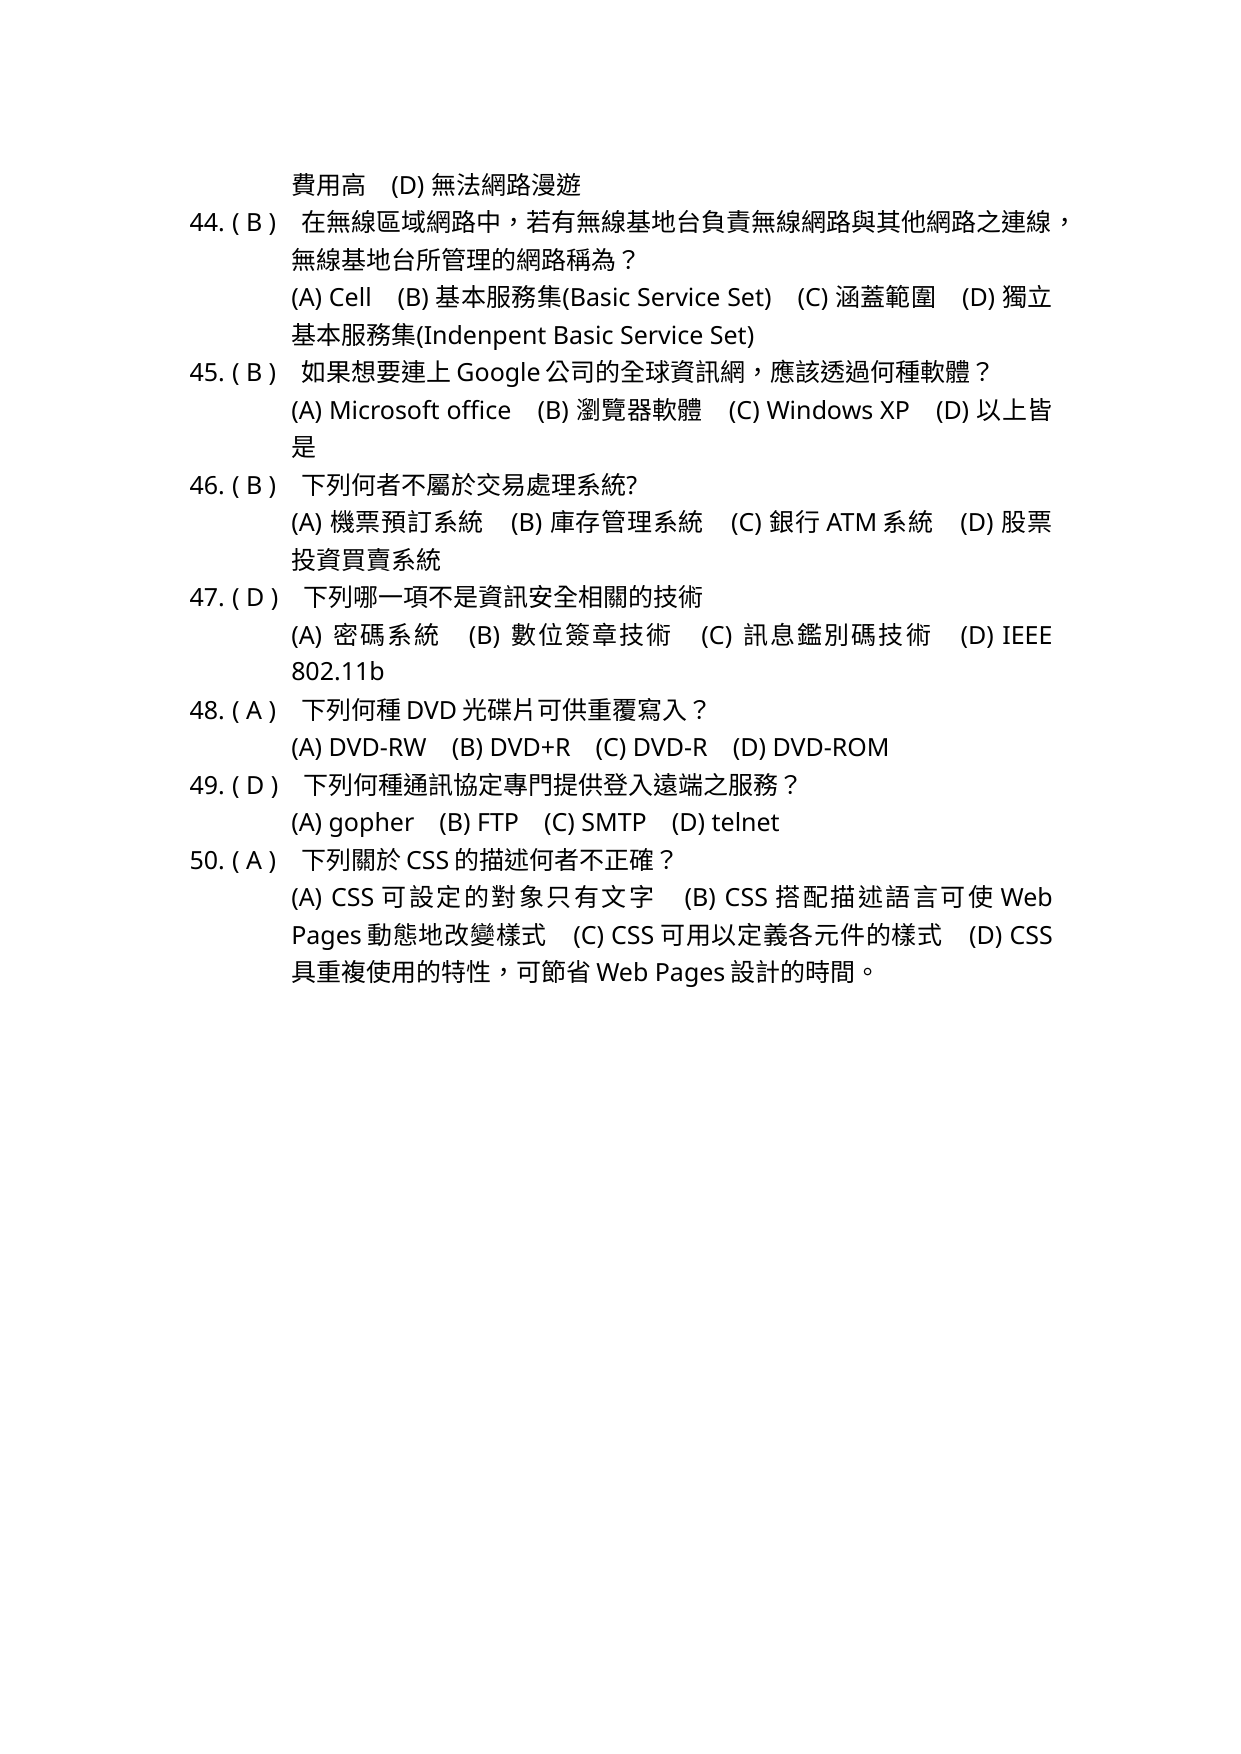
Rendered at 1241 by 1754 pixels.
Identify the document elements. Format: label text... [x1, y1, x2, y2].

list ( D ) 下列哪一項不是資訊安全相關的技術 (A) 密碼系統 (B) 數位簽章技術 (C) 訊息鑑別碼技術 (D) IEEE 802.11b [189, 577, 1053, 689]
list ( B ) 在無線區域網路中，若有無線基地台負責無線網路與其他網路之連線，無線基地台所管理的網路稱為？ (A) Cell (B) 基本服務集(Basic Service Set) (C) 涵蓋範圍 (D) 獨立基本服務集(Indenpent Basic Service Set) [189, 202, 1053, 352]
list ( D ) 下列何種通訊協定專門提供登入遠端之服務？ (A) gopher (B) FTP (C) SMTP (D) telnet [189, 764, 1053, 839]
list 費用高 (D) 無法網路漫遊 [189, 164, 1053, 202]
list ( A ) 下列關於CSS的描述何者不正確？ (A) CSS可設定的對象只有文字 (B) CSS搭配描述語言可使Web Pages動態地改變樣式 (C) CSS可用以定義各元件的樣式 (D) CSS具重複使用的特性，可節省Web Pages設計的時間。 [189, 839, 1053, 989]
list ( A ) 下列何種DVD光碟片可供重覆寫入？ (A) DVD-RW (B) DVD+R (C) DVD-R (D) DVD-ROM [189, 689, 1053, 764]
list ( B ) 如果想要連上Google公司的全球資訊網，應該透過何種軟體？ (A) Microsoft office (B) 瀏覽器軟體 (C) Windows XP (D) 以上皆是 [189, 352, 1053, 464]
list ( B ) 下列何者不屬於交易處理系統? (A) 機票預訂系統 (B) 庫存管理系統 (C) 銀行ATM系統 (D) 股票投資買賣系統 [189, 464, 1053, 577]
